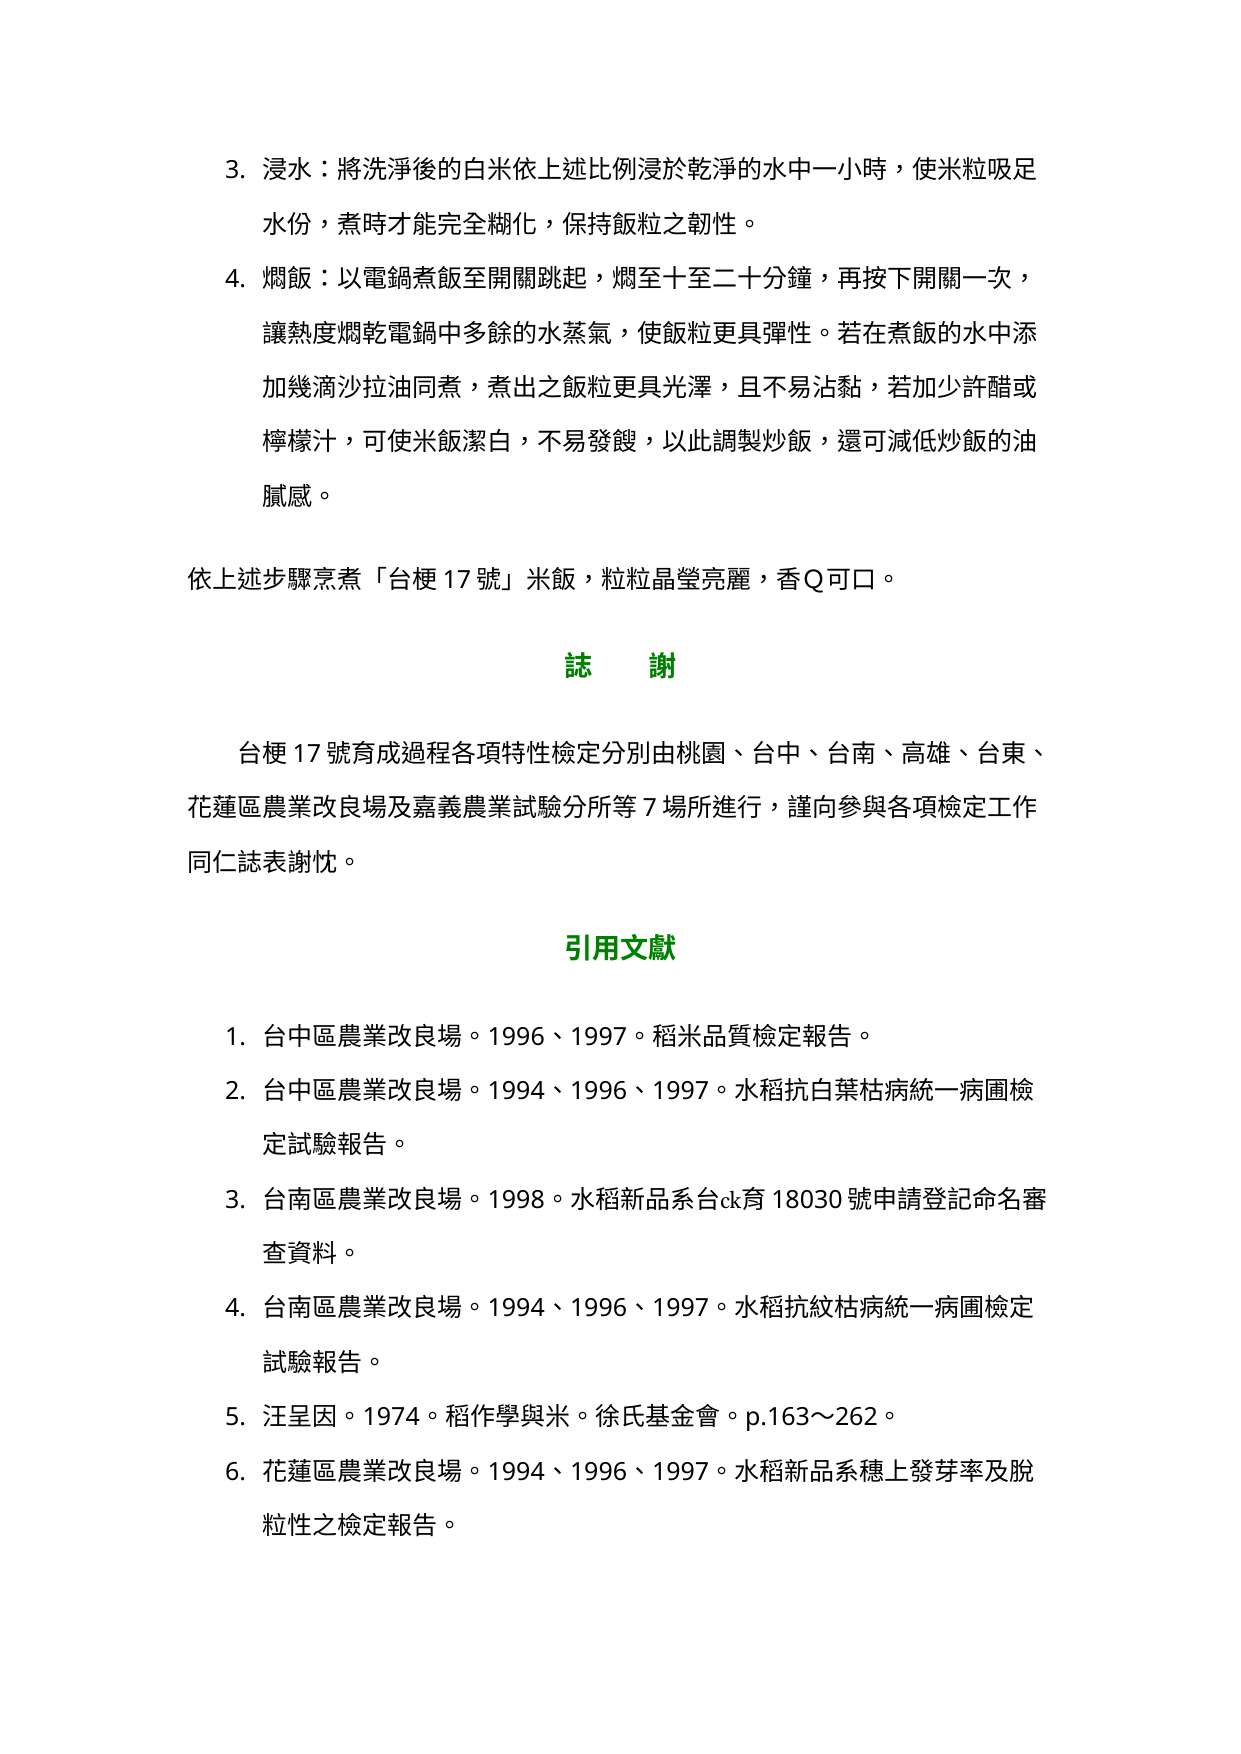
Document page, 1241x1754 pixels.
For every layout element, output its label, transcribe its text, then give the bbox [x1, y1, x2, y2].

list 花蓮區農業改良場。1994、1996、1997。水稻新品系穗上發芽率及脫粒性之檢定報告。 [225, 1451, 1053, 1542]
list 浸水：將洗淨後的白米依上述比例浸於乾淨的水中一小時，使米粒吸足水份，煮時才能完全糊化，保持飯粒之韌性。 [225, 150, 1053, 241]
list 台中區農業改良場。1996、1997。稻米品質檢定報告。 [225, 1016, 1053, 1052]
text 引用文獻 [187, 926, 1053, 967]
text 依上述步驟烹煮「台梗17號」米飯，粒粒晶瑩亮麗，香Ｑ可口。 [187, 560, 1053, 596]
list 燜飯：以電鍋煮飯至開關跳起，燜至十至二十分鐘，再按下開關一次，讓熱度燜乾電鍋中多餘的水蒸氣，使飯粒更具彈性。若在煮飯的水中添加幾滴沙拉油同煮，煮出之飯粒更具光澤，且不易沾黏，若加少許醋或檸檬汁，可使米飯潔白，不易發餿，以此調製炒飯，還可減低炒飯的油膩感。 [225, 259, 1053, 512]
list 台南區農業改良場。1998。水稻新品系台育18030號申請登記命名審查資料。 [225, 1179, 1053, 1270]
list 台中區農業改良場。1994、1996、1997。水稻抗白葉枯病統一病圃檢定試驗報告。 [225, 1070, 1053, 1161]
list 汪呈因。1974。稻作學與米。徐氏基金會。p.163～262。 [225, 1397, 1053, 1433]
text 誌 謝 [187, 643, 1053, 684]
list 台南區農業改良場。1994、1996、1997。水稻抗紋枯病統一病圃檢定試驗報告。 [225, 1288, 1053, 1378]
text 台梗17號育成過程各項特性檢定分別由桃園、台中、台南、高雄、台東、花蓮區農業改良場及嘉義農業試驗分所等7場所進行，謹向參與各項檢定工作同仁誌表謝忱。 [187, 733, 1053, 878]
